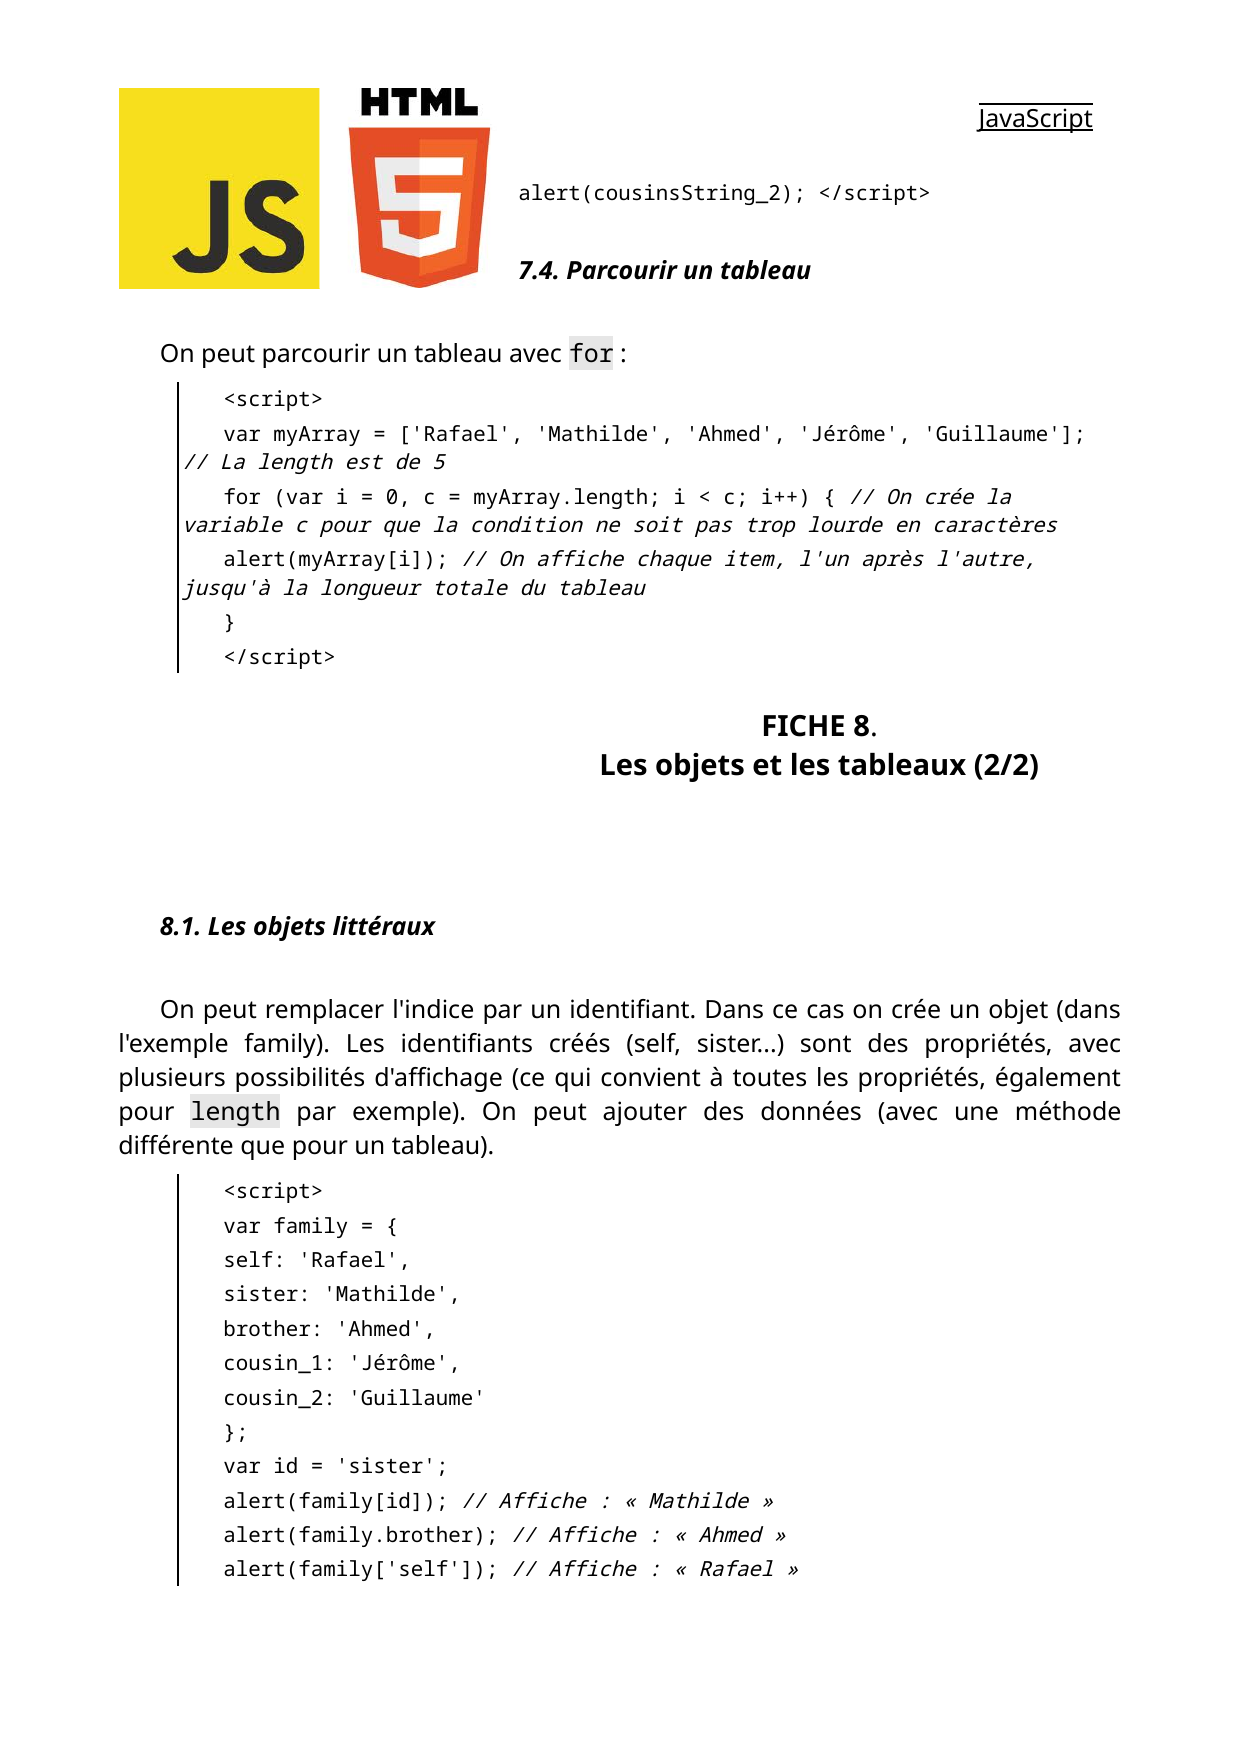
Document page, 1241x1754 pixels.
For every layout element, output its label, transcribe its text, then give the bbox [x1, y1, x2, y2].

text } [179, 604, 1122, 636]
subtitle Les objets et les tableaux (2/2) [516, 744, 1122, 784]
text alert(family.brother); // Affiche : « Ahmed » [179, 1517, 1122, 1548]
text cousin_1: 'Jérôme', [179, 1345, 1122, 1377]
picture [119, 88, 519, 289]
text 7.4. Parcourir un tableau [519, 253, 1122, 287]
text var family = { [179, 1208, 1122, 1239]
text for (var i = 0, c = myArray.length; i < c; i++) { // On crée la variable c pour que la condition ne soit pas trop lourde en caractères [179, 479, 1122, 539]
text cousin_2: 'Guillaume' [179, 1380, 1122, 1411]
text <script> [177, 1173, 1122, 1205]
text sister: 'Mathilde', [179, 1277, 1122, 1308]
text alert(family['self']); // Affiche : « Rafael » [179, 1552, 1122, 1586]
text <script> [179, 382, 1122, 413]
text alert(family[id]); // Affiche : « Mathilde » [179, 1483, 1122, 1514]
text On peut parcourir un tableau avec for : [613, 336, 1122, 370]
text self: 'Rafael', [179, 1242, 1122, 1273]
text 8.1. Les objets littéraux [118, 908, 1122, 942]
text var myArray = ['Rafael', 'Mathilde', 'Ahmed', 'Jérôme', 'Guillaume']; // La length est de 5 [179, 416, 1122, 476]
text }; [179, 1414, 1122, 1445]
subtitle FICHE 8. [516, 705, 1122, 744]
text brother: 'Ahmed', [179, 1311, 1122, 1342]
text </script> [179, 639, 1122, 673]
text On peut parcourir un tableau avec for : [118, 336, 569, 370]
text alert(myArray[i]); // On affiche chaque item, l'un après l'autre, jusqu'à la longueur totale du tableau [179, 542, 1122, 601]
text var id = 'sister'; [179, 1448, 1122, 1480]
text alert(cousinsString_2); </script> [519, 147, 1122, 209]
text On peut remplacer l'indice par un identifiant. Dans ce cas on crée un objet (dans l'exemple family). Les identifiants créés (self, sister...) sont des propriétés, avec plusieurs possibilités d'affichage (ce qui convient à toutes les propriétés, également pour length par exemple). On peut ajouter des données (avec une méthode différente que pour un tableau). [118, 991, 1122, 1162]
